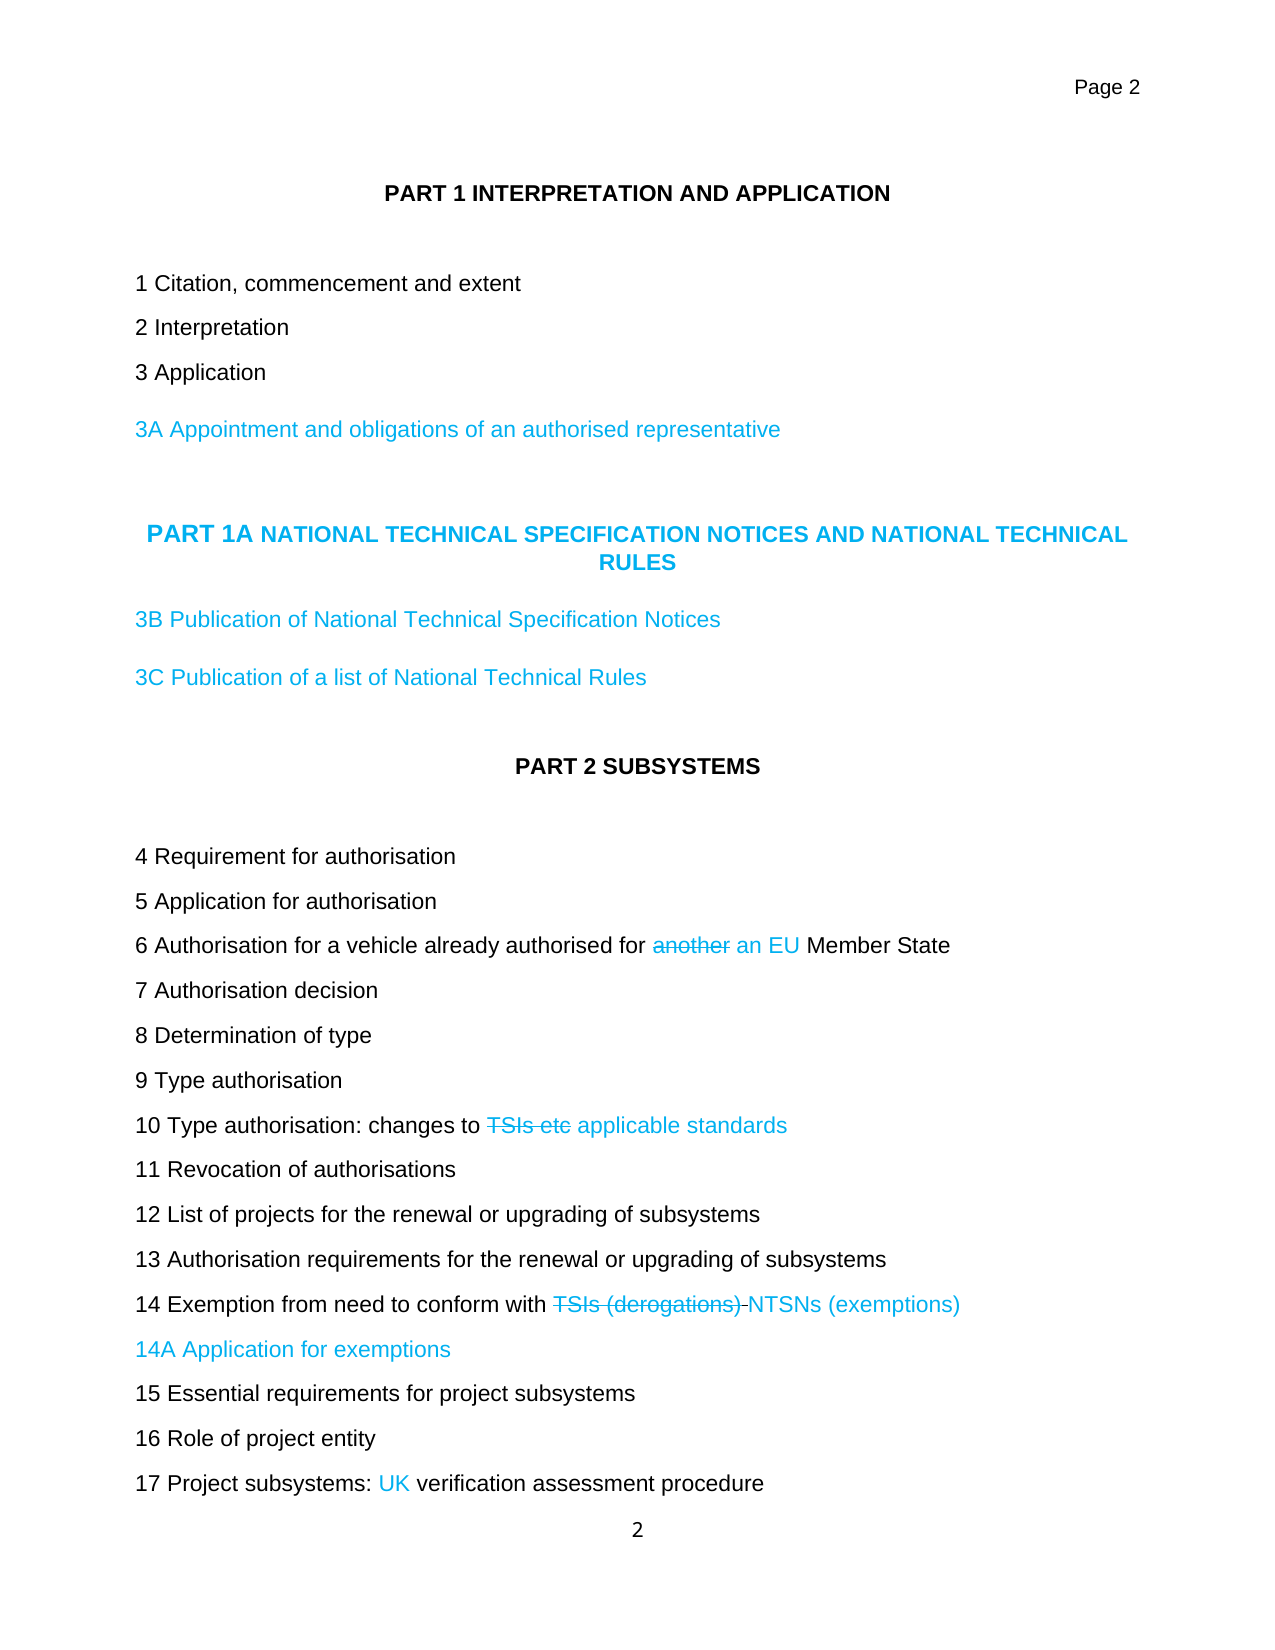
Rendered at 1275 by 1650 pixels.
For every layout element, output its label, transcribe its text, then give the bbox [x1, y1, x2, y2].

text 1 Citation, commencement and extent [135, 269, 1140, 296]
text 12 List of projects for the renewal or upgrading of subsystems [135, 1201, 1140, 1227]
text 3B Publication of National Technical Specification Notices [135, 606, 1140, 633]
text 8 Determination of type [135, 1022, 1140, 1048]
text 2 Interpretation [135, 314, 1140, 341]
text 11 Revocation of authorisations [135, 1156, 1140, 1183]
text 17 Project subsystems: UK verification assessment procedure [135, 1470, 1140, 1496]
text 14A Application for exemptions [135, 1336, 1140, 1362]
text 16 Role of project entity [135, 1425, 1140, 1451]
text 5 Application for authorisation [135, 888, 1140, 914]
text 13 Authorisation requirements for the renewal or upgrading of subsystems [135, 1246, 1140, 1272]
text 7 Authorisation decision [135, 977, 1140, 1003]
text 14 Exemption from need to conform with TSIs (derogations) NTSNs (exemptions) [135, 1291, 1140, 1317]
text 9 Type authorisation [135, 1067, 1140, 1093]
text 3 Application [135, 359, 1140, 386]
text 3A Appointment and obligations of an authorised representative [135, 416, 1140, 443]
text PART 1A NATIONAL TECHNICAL SPECIFICATION NOTICES AND NATIONAL TECHNICAL RULES [135, 518, 1140, 575]
text 10 Type authorisation: changes to TSIs etc applicable standards [135, 1112, 1140, 1138]
text 6 Authorisation for a vehicle already authorised for another an EU Member State [135, 932, 1140, 959]
text 4 Requirement for authorisation [135, 843, 1140, 869]
text PART 2 SUBSYSTEMS [135, 753, 1140, 779]
text PART 1 INTERPRETATION AND APPLICATION [135, 180, 1140, 206]
text 3C Publication of a list of National Technical Rules [135, 664, 1140, 690]
text 15 Essential requirements for project subsystems [135, 1380, 1140, 1407]
